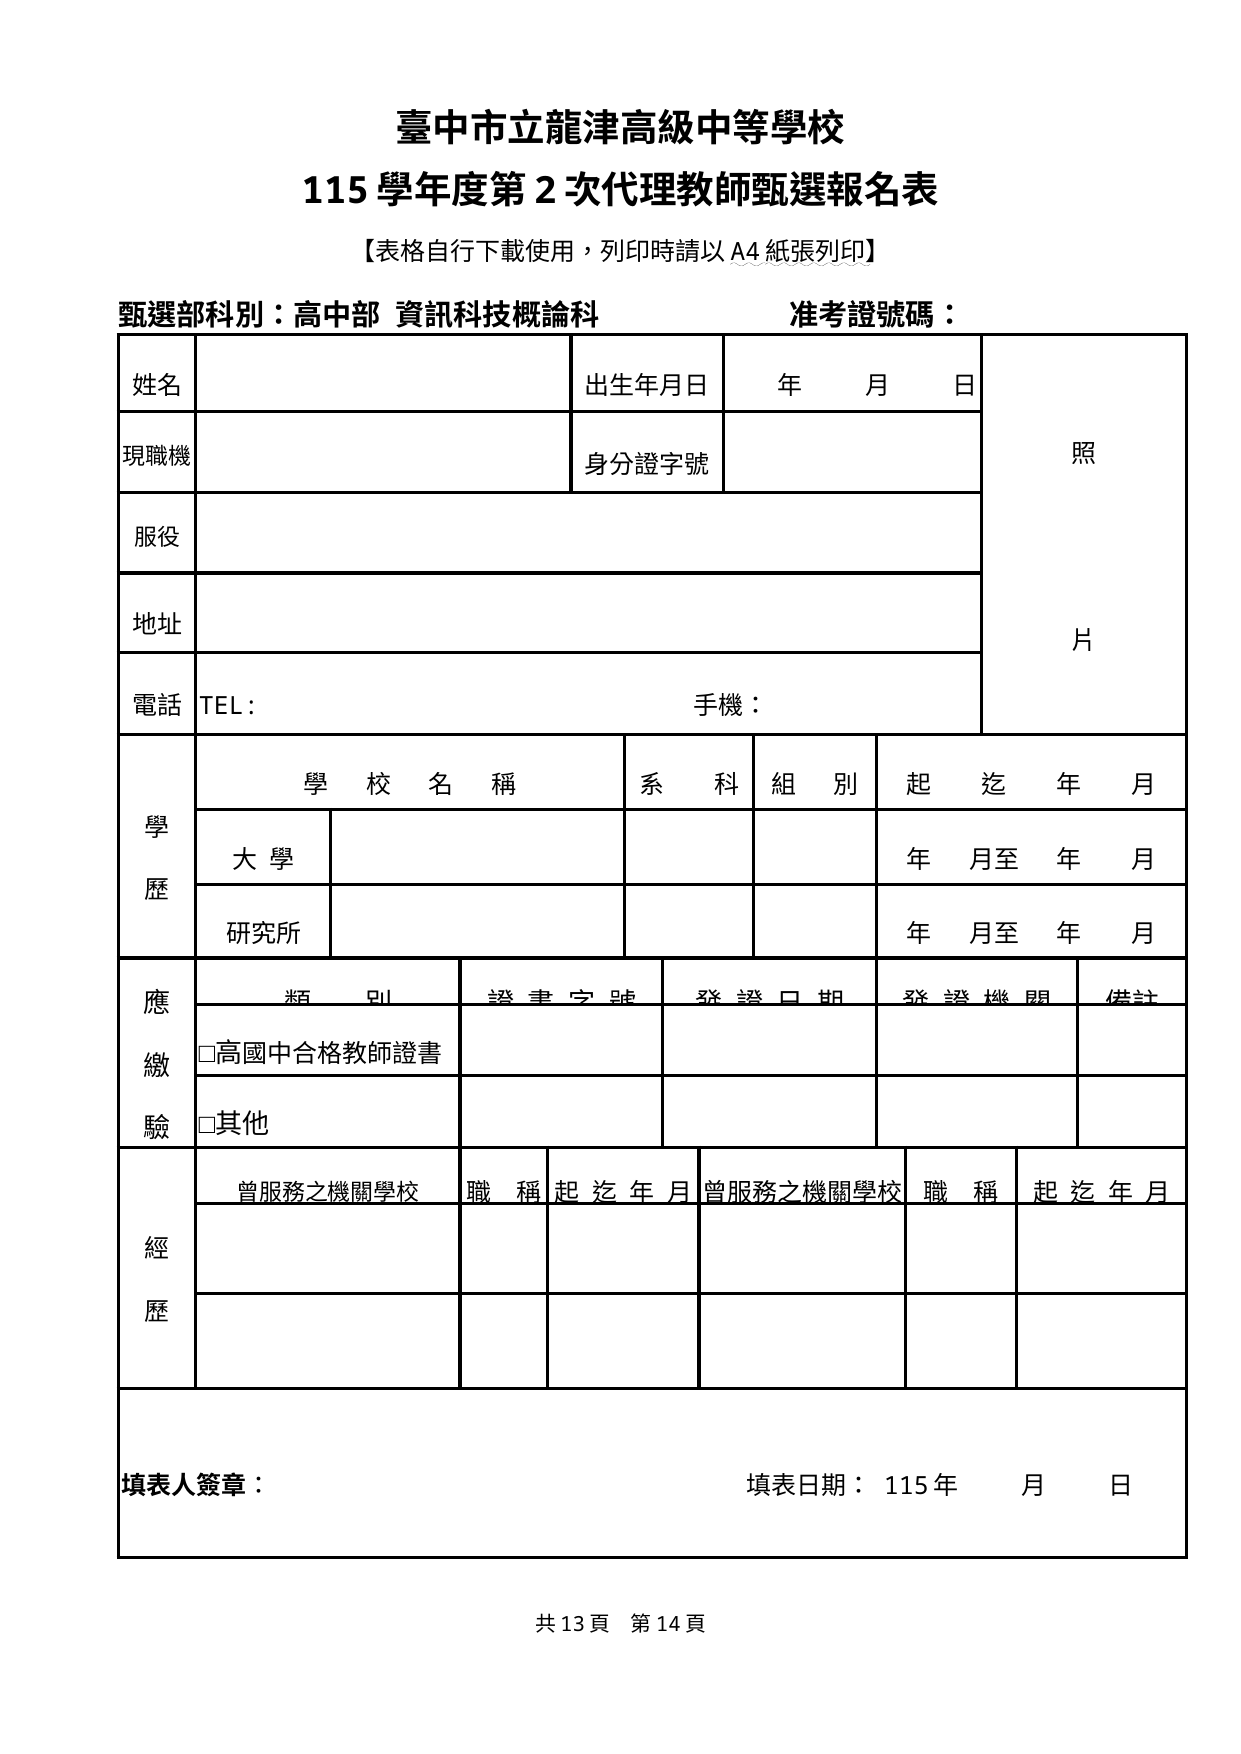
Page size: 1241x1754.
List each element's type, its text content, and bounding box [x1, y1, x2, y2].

table_cell 年 月至 年 月 [878, 811, 1185, 883]
text 115學年度第2次代理教師甄選報名表 [118, 146, 1122, 208]
table_cell [624, 1006, 661, 1073]
table_cell 職 稱 [907, 1149, 1015, 1202]
table_cell 曾服務之機關學校 [701, 1149, 904, 1202]
table_cell [907, 1295, 1015, 1387]
table_cell 學 歷 [120, 736, 194, 956]
table_cell [332, 886, 623, 956]
table_cell 年 月至 年 月 [878, 886, 1185, 956]
table_cell 職 稱 [462, 1149, 546, 1202]
table_cell 發 證 日 期 [664, 960, 875, 1003]
table_header 年 月 日 [725, 336, 980, 410]
table_cell [878, 1006, 1076, 1073]
table_cell [701, 1205, 904, 1292]
table_cell 發 證 機 關 [878, 960, 1076, 1003]
table_cell 學 校 名 稱 [197, 736, 623, 808]
table_cell 經 歷 [120, 1149, 194, 1387]
table_cell [197, 575, 980, 651]
table_cell 起 迄 年 月 [1018, 1149, 1185, 1202]
table_cell 服役 情形 [120, 494, 194, 571]
table_cell 電話 [120, 654, 194, 733]
table_cell [664, 1006, 875, 1073]
table_header 照 片 [983, 336, 1185, 733]
table_cell [701, 1295, 904, 1387]
table_cell [626, 886, 752, 956]
table_cell [878, 1077, 1076, 1146]
table_cell [332, 811, 623, 883]
table_cell [197, 413, 569, 491]
table_cell [549, 1205, 697, 1292]
table_cell [755, 811, 875, 883]
table_cell [755, 886, 875, 956]
table_cell [624, 1077, 661, 1146]
table_cell [1079, 1077, 1185, 1146]
table_cell 地址 [120, 575, 194, 651]
table_cell 組 別 [755, 736, 875, 808]
table_cell 系 科 [626, 736, 752, 808]
table_cell 應 繳 驗 證 件 [120, 960, 194, 1146]
table_cell [462, 1006, 624, 1073]
table_cell [549, 1295, 697, 1387]
table_cell [462, 1295, 546, 1387]
text 【表格自行下載使用，列印時請以A4紙張列印】 [118, 208, 1122, 271]
table_cell [197, 1205, 458, 1292]
table_cell [907, 1205, 1015, 1292]
table_cell 備註 [1079, 960, 1185, 1003]
table_cell 起 迄 年 月 [549, 1149, 697, 1202]
text 臺中市立龍津高級中等學校 [118, 83, 1122, 146]
table_cell [1018, 1295, 1185, 1387]
table_header 出生年月日 [573, 336, 722, 410]
table_cell 填表人簽章： 填表日期： 115年 月 日 [120, 1390, 1185, 1556]
table_cell 大 學 [197, 811, 329, 883]
table_cell 研究所 [197, 886, 329, 956]
table_cell 身分證字號 [573, 413, 722, 491]
table_cell 起 迄 年 月 [878, 736, 1185, 808]
table_header [197, 336, 569, 410]
table_cell □免役 □役畢 □服役中 [197, 494, 980, 571]
table_cell [725, 413, 980, 491]
table_cell [462, 1205, 546, 1292]
table_cell 證 書 字 號 [462, 960, 661, 1003]
table_cell 曾服務之機關學校 [197, 1149, 458, 1202]
table_cell TEL: 手機： [197, 654, 980, 733]
table_cell [626, 811, 752, 883]
table_cell 現職機關學校 [120, 413, 194, 491]
table_header 姓名 [120, 336, 194, 410]
text 甄選部科別：高中部 資訊科技概論科 准考證號碼： [118, 271, 1122, 333]
table_cell 類 別 [197, 960, 458, 1003]
table_cell □其他 [197, 1077, 458, 1146]
table_cell [1079, 1006, 1185, 1073]
table_cell [197, 1295, 458, 1387]
table_cell [1018, 1205, 1185, 1292]
table_cell [664, 1077, 875, 1146]
table_cell □高國中合格教師證書 [197, 1006, 458, 1073]
table_cell [462, 1077, 624, 1146]
